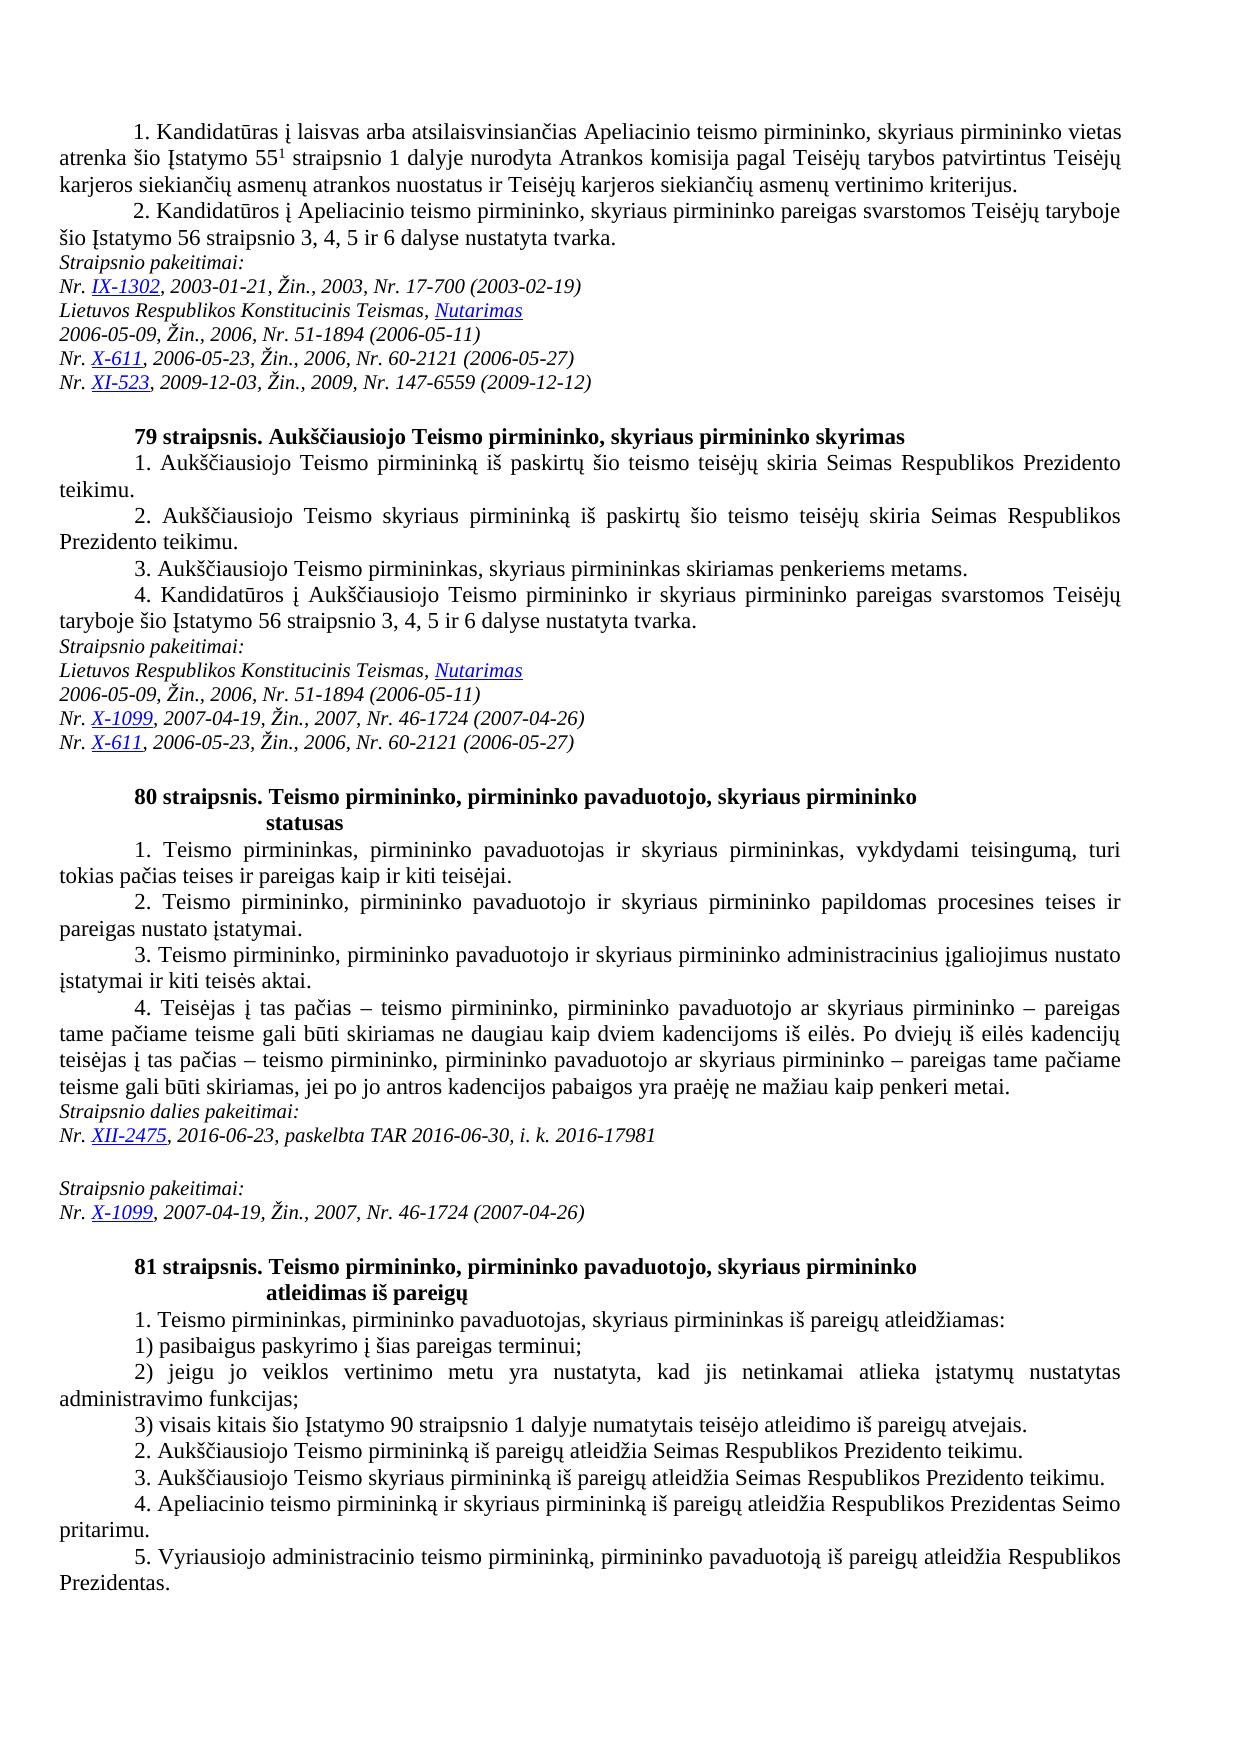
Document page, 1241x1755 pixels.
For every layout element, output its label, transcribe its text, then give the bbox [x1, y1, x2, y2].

text 4. Teisėjas į tas pačias – teismo pirmininko, pirmininko pavaduotojo ar skyriaus pirmininko – pareigas tame pačiame teisme gali būti skiriamas ne daugiau kaip dviem kadencijoms iš eilės. Po dviejų iš eilės kadencijų teisėjas į tas pačias – teismo pirmininko, pirmininko pavaduotojo ar skyriaus pirmininko – pareigas tame pačiame teisme gali būti skiriamas, jei po jo antros kadencijos pabaigos yra praėję ne mažiau kaip penkeri metai. [59, 994, 1122, 1099]
text 1. Kandidatūras į laisvas arba atsilaisvinsiančias Apeliacinio teismo pirmininko, skyriaus pirmininko vietas atrenka šio Įstatymo 551 straipsnio 1 dalyje nurodyta Atrankos komisija pagal Teisėjų tarybos patvirtintus Teisėjų karjeros siekiančių asmenų atrankos nuostatus ir Teisėjų karjeros siekiančių asmenų vertinimo kriterijus. [59, 118, 1122, 197]
text Straipsnio dalies pakeitimai: [59, 1099, 1122, 1123]
text 3. Aukščiausiojo Teismo pirmininkas, skyriaus pirmininkas skiriamas penkeriems metams. [59, 555, 1122, 581]
text 5. Vyriausiojo administracinio teismo pirmininką, pirmininko pavaduotoją iš pareigų atleidžia Respublikos Prezidentas. [59, 1543, 1122, 1596]
text statusas [266, 809, 1122, 836]
text 1. Teismo pirmininkas, pirmininko pavaduotojas, skyriaus pirmininkas iš pareigų atleidžiamas: [59, 1306, 1122, 1332]
text 3) visais kitais šio Įstatymo 90 straipsnio 1 dalyje numatytais teisėjo atleidimo iš pareigų atvejais. [59, 1411, 1122, 1437]
text Nr. X-1099, 2007-04-19, Žin., 2007, Nr. 46-1724 (2007-04-26) [59, 1200, 1122, 1224]
text 2. Teismo pirmininko, pirmininko pavaduotojo ir skyriaus pirmininko papildomas procesines teises ir pareigas nustato įstatymai. [59, 888, 1122, 941]
text 1) pasibaigus paskyrimo į šias pareigas terminui; [59, 1332, 1122, 1358]
text 2) jeigu jo veiklos vertinimo metu yra nustatyta, kad jis netinkamai atlieka įstatymų nustatytas administravimo funkcijas; [59, 1358, 1122, 1411]
text 1. Teismo pirmininkas, pirmininko pavaduotojas ir skyriaus pirmininkas, vykdydami teisingumą, turi tokias pačias teises ir pareigas kaip ir kiti teisėjai. [59, 836, 1122, 888]
text 2. Aukščiausiojo Teismo skyriaus pirmininką iš paskirtų šio teismo teisėjų skiria Seimas Respublikos Prezidento teikimu. [59, 502, 1122, 555]
text Nr. IX-1302, 2003-01-21, Žin., 2003, Nr. 17-700 (2003-02-19) [59, 274, 1122, 298]
text 2006-05-09, Žin., 2006, Nr. 51-1894 (2006-05-11) [59, 682, 1122, 706]
text 2006-05-09, Žin., 2006, Nr. 51-1894 (2006-05-11) [59, 322, 1122, 346]
text Nr. X-1099, 2007-04-19, Žin., 2007, Nr. 46-1724 (2007-04-26) [59, 706, 1122, 730]
text 4. Apeliacinio teismo pirmininką ir skyriaus pirmininką iš pareigų atleidžia Respublikos Prezidentas Seimo pritarimu. [59, 1490, 1122, 1543]
text 2. Kandidatūros į Apeliacinio teismo pirmininko, skyriaus pirmininko pareigas svarstomos Teisėjų taryboje šio Įstatymo 56 straipsnio 3, 4, 5 ir 6 dalyse nustatyta tvarka. [59, 197, 1122, 250]
text Nr. XII-2475, 2016-06-23, paskelbta TAR 2016-06-30, i. k. 2016-17981 [59, 1123, 1122, 1147]
text 81 straipsnis. Teismo pirmininko, pirmininko pavaduotojo, skyriaus pirmininko [134, 1253, 1122, 1279]
text Straipsnio pakeitimai: [59, 250, 1122, 274]
text 3. Teismo pirmininko, pirmininko pavaduotojo ir skyriaus pirmininko administracinius įgaliojimus nustato įstatymai ir kiti teisės aktai. [59, 941, 1122, 994]
text Lietuvos Respublikos Konstitucinis Teismas, Nutarimas [59, 298, 1122, 322]
text 3. Aukščiausiojo Teismo skyriaus pirmininką iš pareigų atleidžia Seimas Respublikos Prezidento teikimu. [59, 1464, 1122, 1490]
text atleidimas iš pareigų [266, 1279, 1122, 1306]
text 79 straipsnis. Aukščiausiojo Teismo pirmininko, skyriaus pirmininko skyrimas [134, 423, 1122, 449]
text Nr. X-611, 2006-05-23, Žin., 2006, Nr. 60-2121 (2006-05-27) [59, 346, 1122, 370]
text Nr. XI-523, 2009-12-03, Žin., 2009, Nr. 147-6559 (2009-12-12) [59, 370, 1122, 394]
text 4. Kandidatūros į Aukščiausiojo Teismo pirmininko ir skyriaus pirmininko pareigas svarstomos Teisėjų taryboje šio Įstatymo 56 straipsnio 3, 4, 5 ir 6 dalyse nustatyta tvarka. [59, 581, 1122, 634]
text Lietuvos Respublikos Konstitucinis Teismas, Nutarimas [59, 658, 1122, 682]
text Straipsnio pakeitimai: [59, 634, 1122, 658]
text 2. Aukščiausiojo Teismo pirmininką iš pareigų atleidžia Seimas Respublikos Prezidento teikimu. [59, 1437, 1122, 1464]
text 1. Aukščiausiojo Teismo pirmininką iš paskirtų šio teismo teisėjų skiria Seimas Respublikos Prezidento teikimu. [59, 449, 1122, 502]
text 80 straipsnis. Teismo pirmininko, pirmininko pavaduotojo, skyriaus pirmininko [134, 783, 1122, 809]
text Nr. X-611, 2006-05-23, Žin., 2006, Nr. 60-2121 (2006-05-27) [59, 730, 1122, 754]
text Straipsnio pakeitimai: [59, 1176, 1122, 1200]
